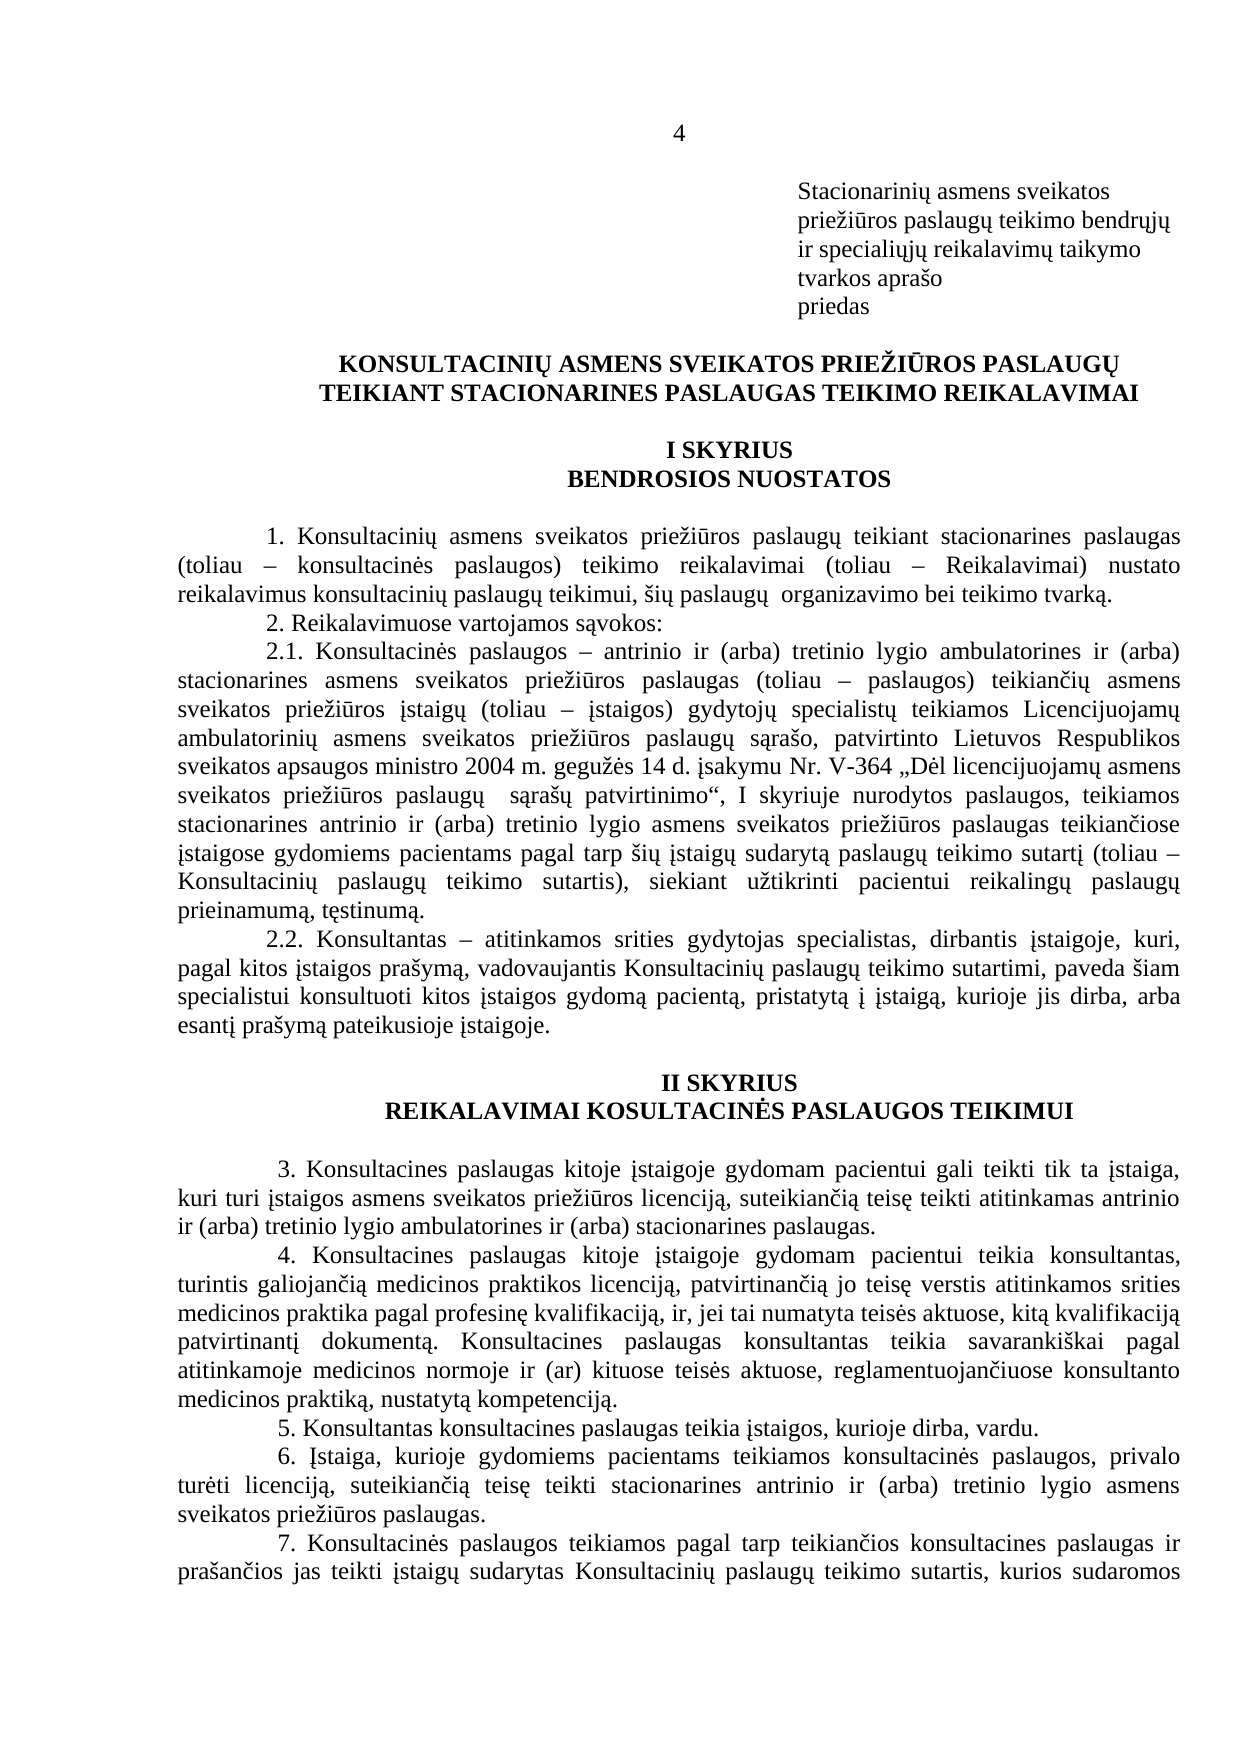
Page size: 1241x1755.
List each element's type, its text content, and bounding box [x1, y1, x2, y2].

text II SKYRIUS [277, 1068, 1181, 1096]
text 3. Konsultacines paslaugas kitoje įstaigoje gydomam pacientui gali teikti tik ta įstaiga, kuri turi įstaigos asmens sveikatos priežiūros licenciją, suteikiančią teisę teikti atitinkamas antrinio ir (arba) tretinio lygio ambulatorines ir (arba) stacionarines paslaugas. [177, 1154, 1181, 1240]
text 7. Konsultacinės paslaugos teikiamos pagal tarp teikiančios konsultacines paslaugas ir prašančios jas teikti įstaigų sudarytas Konsultacinių paslaugų teikimo sutartis, kurios sudaromos [177, 1528, 1181, 1585]
text Stacionarinių asmens sveikatos priežiūros paslaugų teikimo bendrųjų ir specialiųjų reikalavimų taikymo tvarkos aprašo [797, 176, 1181, 291]
text 4. Konsultacines paslaugas kitoje įstaigoje gydomam pacientui teikia konsultantas, turintis galiojančią medicinos praktikos licenciją, patvirtinančią jo teisę verstis atitinkamos srities medicinos praktika pagal profesinę kvalifikaciją, ir, jei tai numatyta teisės aktuose, kitą kvalifikaciją patvirtinantį dokumentą. Konsultacines paslaugas konsultantas teikia savarankiškai pagal atitinkamoje medicinos normoje ir (ar) kituose teisės aktuose, reglamentuojančiuose konsultanto medicinos praktiką, nustatytą kompetenciją. [177, 1240, 1181, 1413]
text REIKALAVIMAI KOSULTACINĖS PASLAUGOS TEIKIMUI [277, 1096, 1181, 1125]
text 1. Konsultacinių asmens sveikatos priežiūros paslaugų teikiant stacionarines paslaugas (toliau – konsultacinės paslaugos) teikimo reikalavimai (toliau – Reikalavimai) nustato reikalavimus konsultacinių paslaugų teikimui, šių paslaugų organizavimo bei teikimo tvarką. [177, 521, 1181, 608]
text 2.2. Konsultantas – atitinkamos srities gydytojas specialistas, dirbantis įstaigoje, kuri, pagal kitos įstaigos prašymą, vadovaujantis Konsultacinių paslaugų teikimo sutartimi, paveda šiam specialistui konsultuoti kitos įstaigos gydomą pacientą, pristatytą į įstaigą, kurioje jis dirba, arba esantį prašymą pateikusioje įstaigoje. [177, 924, 1181, 1039]
text I SKYRIUS [277, 435, 1181, 464]
text 2.1. Konsultacinės paslaugos – antrinio ir (arba) tretinio lygio ambulatorines ir (arba) stacionarines asmens sveikatos priežiūros paslaugas (toliau – paslaugos) teikiančių asmens sveikatos priežiūros įstaigų (toliau – įstaigos) gydytojų specialistų teikiamos Licencijuojamų ambulatorinių asmens sveikatos priežiūros paslaugų sąrašo, patvirtinto Lietuvos Respublikos sveikatos apsaugos ministro 2004 m. gegužės 14 d. įsakymu Nr. V-364 „Dėl licencijuojamų asmens sveikatos priežiūros paslaugų sąrašų patvirtinimo“, I skyriuje nurodytos paslaugos, teikiamos stacionarines antrinio ir (arba) tretinio lygio asmens sveikatos priežiūros paslaugas teikiančiose įstaigose gydomiems pacientams pagal tarp šių įstaigų sudarytą paslaugų teikimo sutartį (toliau – Konsultacinių paslaugų teikimo sutartis), siekiant užtikrinti pacientui reikalingų paslaugų prieinamumą, tęstinumą. [177, 636, 1181, 924]
text priedas [797, 291, 1181, 320]
text 6. Įstaiga, kurioje gydomiems pacientams teikiamos konsultacinės paslaugos, privalo turėti licenciją, suteikiančią teisę teikti stacionarines antrinio ir (arba) tretinio lygio asmens sveikatos priežiūros paslaugas. [177, 1441, 1181, 1528]
text 2. Reikalavimuose vartojamos sąvokos: [177, 608, 1181, 636]
text 5. Konsultantas konsultacines paslaugas teikia įstaigos, kurioje dirba, vardu. [177, 1413, 1181, 1441]
text KONSULTACINIŲ ASMENS SVEIKATOS PRIEŽIŪROS PASLAUGŲ [277, 349, 1181, 378]
text BENDROSIOS NUOSTATOS [277, 464, 1181, 493]
text TEIKIANT STACIONARINES PASLAUGAS TEIKIMO REIKALAVIMAI [277, 378, 1181, 406]
